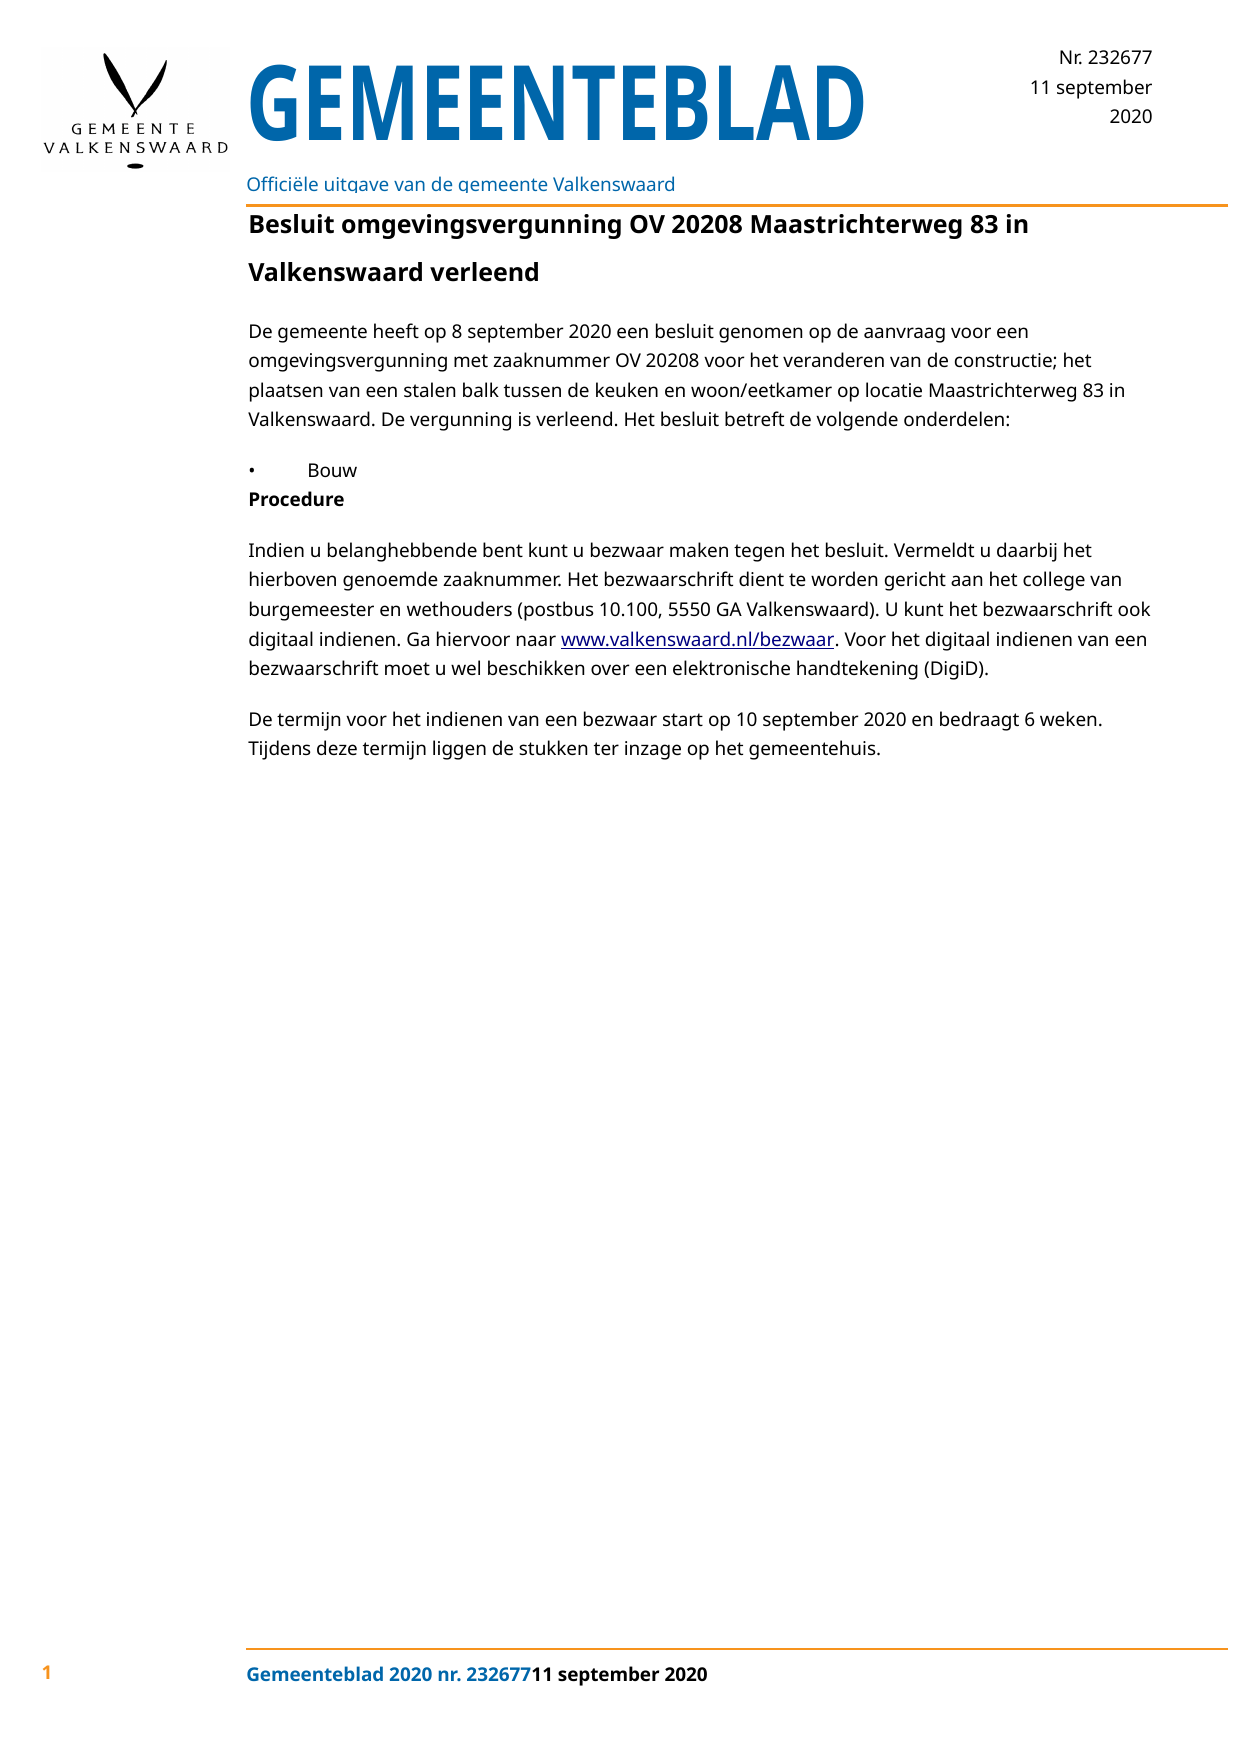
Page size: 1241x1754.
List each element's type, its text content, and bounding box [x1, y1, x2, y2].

text De gemeente heeft op 8 september 2020 een besluit genomen op de aanvraag voor een omgevingsvergunning met zaaknummer OV 20208 voor het veranderen van de constructie; het plaatsen van een stalen balk tussen de keuken en woon/eetkamer op locatie Maastrichterweg 83 in Valkenswaard. De vergunning is verleend. Het besluit betreft de volgende onderdelen: [248, 318, 1152, 432]
text Indien u belanghebbende bent kunt u bezwaar maken tegen het besluit. Vermeldt u daarbij het hierboven genoemde zaaknummer. Het bezwaarschrift dient te worden gericht aan het college van burgemeester en wethouders (postbus 10.100, 5550 GA Valkenswaard). U kunt het bezwaarschrift ook digitaal indienen. Ga hiervoor naar www.valkenswaard.nl/bezwaar. Voor het digitaal indienen van een bezwaarschrift moet u wel beschikken over een elektronische handtekening (DigiD). [248, 537, 1152, 681]
text Besluit omgevingsvergunning OV 20208 Maastrichterweg 83 in Valkenswaard verleend [248, 207, 1152, 288]
text De termijn voor het indienen van een bezwaar start op 10 september 2020 en bedraagt 6 weken. Tijdens deze termijn liggen de stukken ter inzage op het gemeentehuis. [248, 706, 1152, 761]
text Procedure [248, 487, 1152, 512]
picture [41, 47, 231, 172]
list Bouw [248, 457, 1152, 483]
